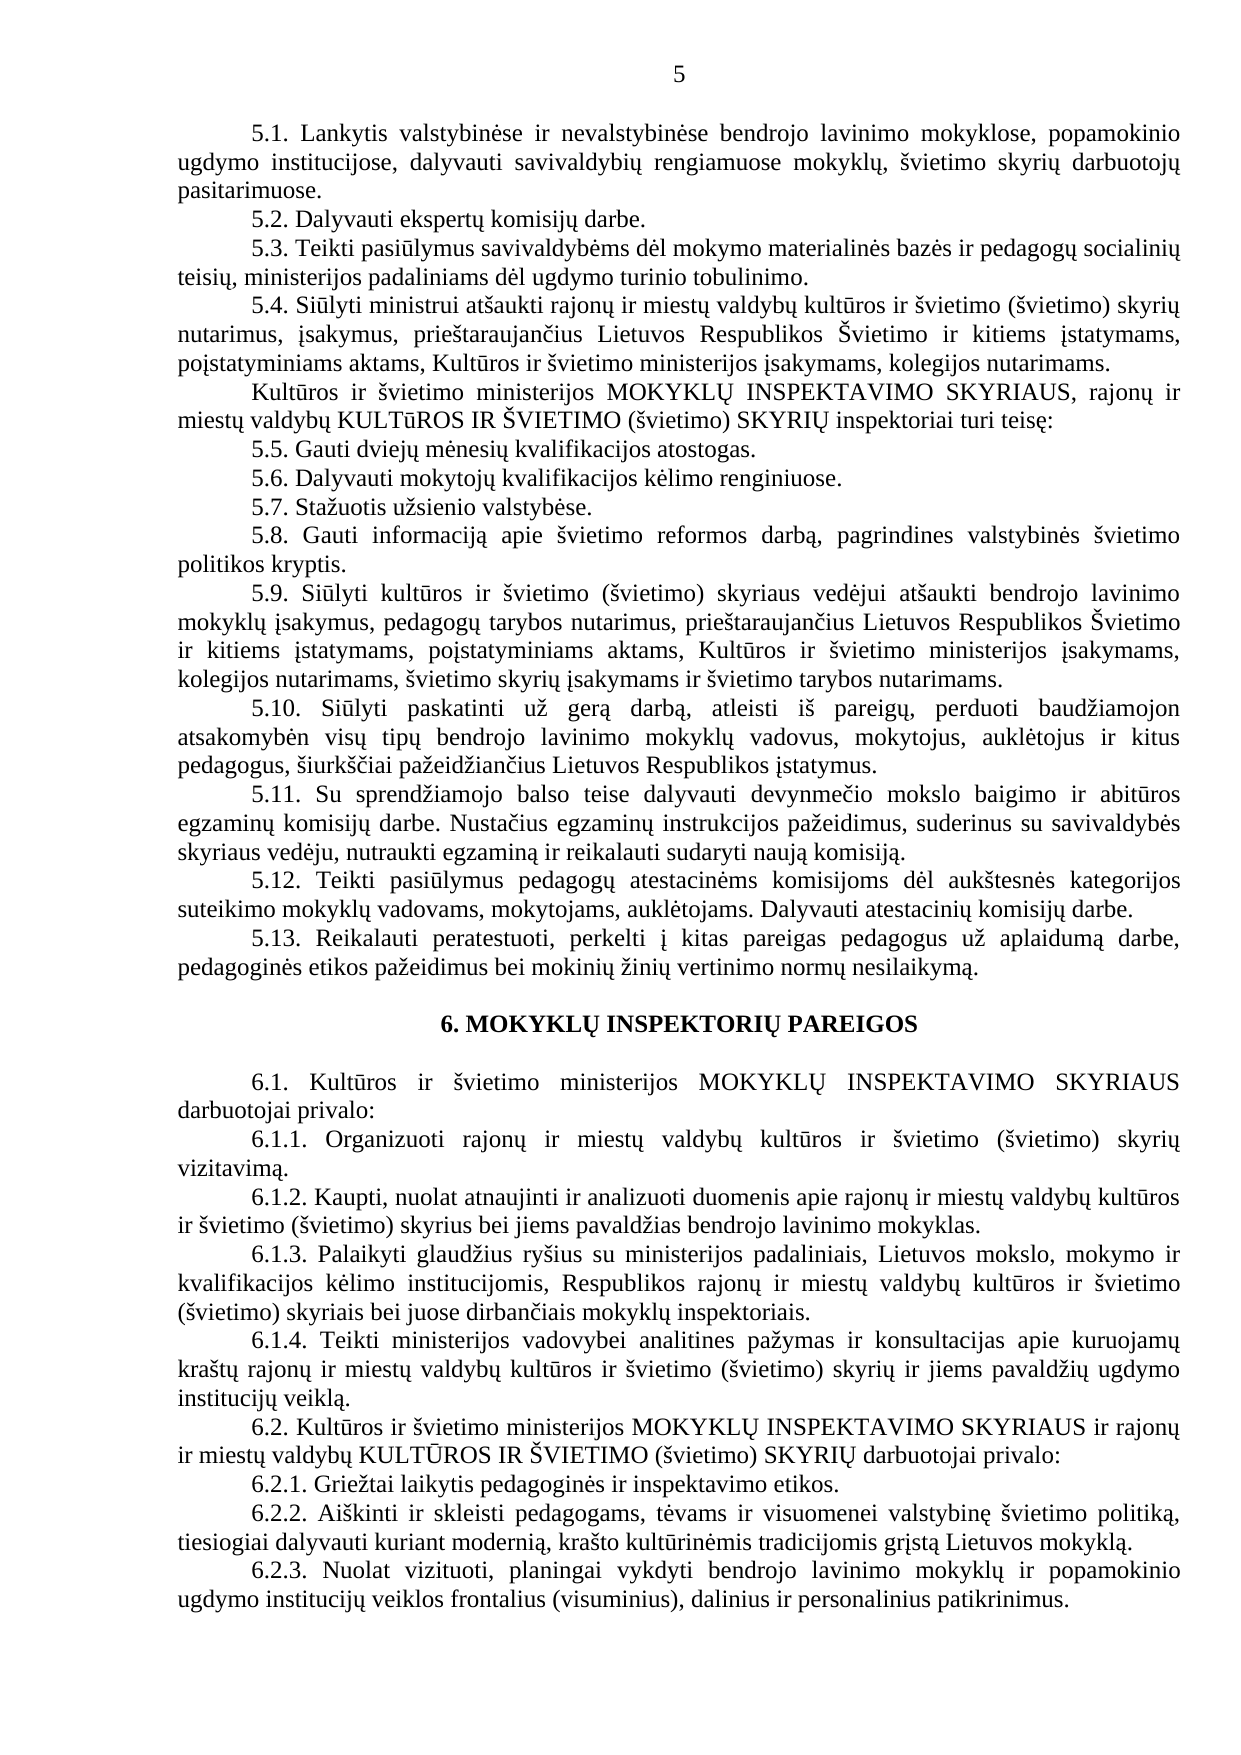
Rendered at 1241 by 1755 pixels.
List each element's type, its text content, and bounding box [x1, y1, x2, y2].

text 5.3. Teikti pasiūlymus savivaldybėms dėl mokymo materialinės bazės ir pedagogų socialinių teisių, ministerijos padaliniams dėl ugdymo turinio tobulinimo. [177, 233, 1181, 291]
text 5.6. Dalyvauti mokytojų kvalifikacijos kėlimo renginiuose. [177, 463, 1181, 492]
text 5.4. Siūlyti ministrui atšaukti rajonų ir miestų valdybų kultūros ir švietimo (švietimo) skyrių nutarimus, įsakymus, prieštaraujančius Lietuvos Respublikos Švietimo ir kitiems įstatymams, poįstatyminiams aktams, Kultūros ir švietimo ministerijos įsakymams, kolegijos nutarimams. [177, 291, 1181, 377]
text 6.2.1. Griežtai laikytis pedagoginės ir inspektavimo etikos. [177, 1469, 1181, 1498]
text 5.9. Siūlyti kultūros ir švietimo (švietimo) skyriaus vedėjui atšaukti bendrojo lavinimo mokyklų įsakymus, pedagogų tarybos nutarimus, prieštaraujančius Lietuvos Respublikos Švietimo ir kitiems įstatymams, poįstatyminiams aktams, Kultūros ir švietimo ministerijos įsakymams, kolegijos nutarimams, švietimo skyrių įsakymams ir švietimo tarybos nutarimams. [177, 578, 1181, 693]
text 5.1. Lankytis valstybinėse ir nevalstybinėse bendrojo lavinimo mokyklose, popamokinio ugdymo institucijose, dalyvauti savivaldybių rengiamuose mokyklų, švietimo skyrių darbuotojų pasitarimuose. [177, 118, 1181, 204]
text 6.1.4. Teikti ministerijos vadovybei analitines pažymas ir konsultacijas apie kuruojamų kraštų rajonų ir miestų valdybų kultūros ir švietimo (švietimo) skyrių ir jiems pavaldžių ugdymo institucijų veiklą. [177, 1326, 1181, 1412]
text 6.1.2. Kaupti, nuolat atnaujinti ir analizuoti duomenis apie rajonų ir miestų valdybų kultūros ir švietimo (švietimo) skyrius bei jiems pavaldžias bendrojo lavinimo mokyklas. [177, 1182, 1181, 1239]
text 5.12. Teikti pasiūlymus pedagogų atestacinėms komisijoms dėl aukštesnės kategorijos suteikimo mokyklų vadovams, mokytojams, auklėtojams. Dalyvauti atestacinių komisijų darbe. [177, 866, 1181, 923]
text 5.11. Su sprendžiamojo balso teise dalyvauti devynmečio mokslo baigimo ir abitūros egzaminų komisijų darbe. Nustačius egzaminų instrukcijos pažeidimus, suderinus su savivaldybės skyriaus vedėju, nutraukti egzaminą ir reikalauti sudaryti naują komisiją. [177, 779, 1181, 866]
text 6.2.3. Nuolat vizituoti, planingai vykdyti bendrojo lavinimo mokyklų ir popamokinio ugdymo institucijų veiklos frontalius (visuminius), dalinius ir personalinius patikrinimus. [177, 1556, 1181, 1613]
text 6.1. Kultūros ir švietimo ministerijos MOKYKLŲ INSPEKTAVIMO SKYRIAUS darbuotojai privalo: [177, 1067, 1181, 1124]
text 5.2. Dalyvauti ekspertų komisijų darbe. [177, 204, 1181, 233]
text 5.8. Gauti informaciją apie švietimo reformos darbą, pagrindines valstybinės švietimo politikos kryptis. [177, 521, 1181, 578]
text 6.2. Kultūros ir švietimo ministerijos MOKYKLŲ INSPEKTAVIMO SKYRIAUS ir rajonų ir miestų valdybų KULTŪROS IR ŠVIETIMO (švietimo) SKYRIŲ darbuotojai privalo: [177, 1412, 1181, 1469]
text 5.13. Reikalauti peratestuoti, perkelti į kitas pareigas pedagogus už aplaidumą darbe, pedagoginės etikos pažeidimus bei mokinių žinių vertinimo normų nesilaikymą. [177, 923, 1181, 981]
text 6. MOKYKLŲ INSPEKTORIŲ PAREIGOS [177, 1009, 1181, 1038]
text Kultūros ir švietimo ministerijos MOKYKLŲ INSPEKTAVIMO SKYRIAUS, rajonų ir miestų valdybų KULTūROS IR ŠVIETIMO (švietimo) SKYRIŲ inspektoriai turi teisę: [177, 377, 1181, 434]
text 5.7. Stažuotis užsienio valstybėse. [177, 492, 1181, 521]
text 5.5. Gauti dviejų mėnesių kvalifikacijos atostogas. [177, 434, 1181, 463]
text 6.1.1. Organizuoti rajonų ir miestų valdybų kultūros ir švietimo (švietimo) skyrių vizitavimą. [177, 1124, 1181, 1182]
text 6.1.3. Palaikyti glaudžius ryšius su ministerijos padaliniais, Lietuvos mokslo, mokymo ir kvalifikacijos kėlimo institucijomis, Respublikos rajonų ir miestų valdybų kultūros ir švietimo (švietimo) skyriais bei juose dirbančiais mokyklų inspektoriais. [177, 1239, 1181, 1326]
text 5.10. Siūlyti paskatinti už gerą darbą, atleisti iš pareigų, perduoti baudžiamojon atsakomybėn visų tipų bendrojo lavinimo mokyklų vadovus, mokytojus, auklėtojus ir kitus pedagogus, šiurkščiai pažeidžiančius Lietuvos Respublikos įstatymus. [177, 693, 1181, 779]
text 6.2.2. Aiškinti ir skleisti pedagogams, tėvams ir visuomenei valstybinę švietimo politiką, tiesiogiai dalyvauti kuriant modernią, krašto kultūrinėmis tradicijomis grįstą Lietuvos mokyklą. [177, 1498, 1181, 1556]
